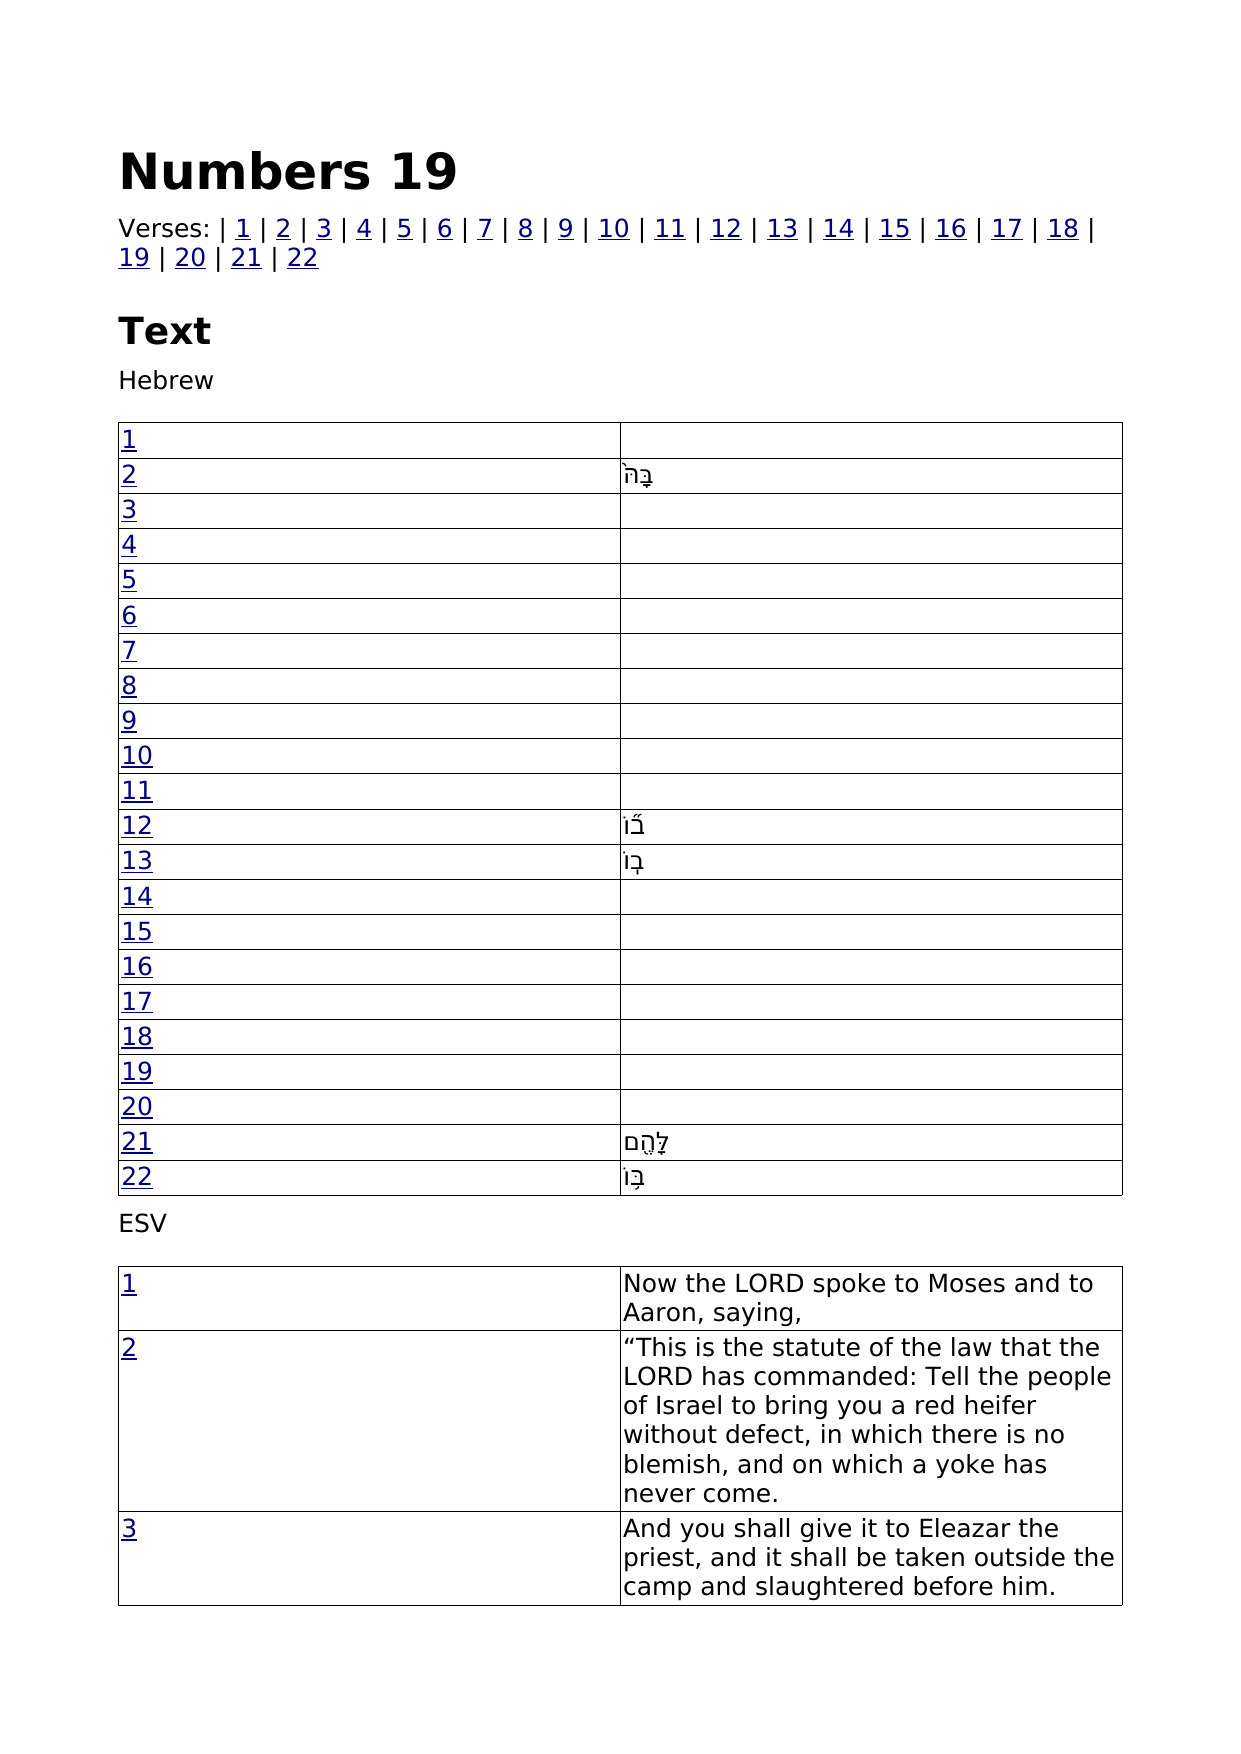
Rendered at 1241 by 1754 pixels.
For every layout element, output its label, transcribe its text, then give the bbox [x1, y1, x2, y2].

table_cell בּ֥וֹ [621, 1161, 1122, 1194]
table_cell 6 [119, 599, 620, 633]
table_cell [621, 739, 1122, 773]
table_cell [621, 985, 1122, 1019]
table_cell 2 [119, 459, 620, 492]
table_cell [621, 564, 1122, 598]
table_cell [621, 915, 1122, 949]
table_cell [621, 599, 1122, 633]
table_cell [621, 880, 1122, 914]
table_cell [621, 704, 1122, 738]
text ESV [118, 1209, 1122, 1239]
table_cell [621, 669, 1122, 703]
table_cell 7 [119, 634, 620, 668]
table_cell 5 [119, 564, 620, 598]
table_cell [621, 774, 1122, 808]
table_cell 10 [119, 739, 620, 773]
table_cell [621, 1055, 1122, 1089]
table_cell 3 [119, 1512, 620, 1604]
table_cell [621, 494, 1122, 528]
table_cell בָּהּ֙ [621, 459, 1122, 492]
table_header Now the LORD spoke to Moses and to Aaron, saying, [621, 1267, 1122, 1330]
text Verses: | 1 | 2 | 3 | 4 | 5 | 6 | 7 | 8 | 9 | 10 | 11 | 12 | 13 | 14 | 15 | 16 | 17 | 18 | 19 | 20 | 21 | 22 [118, 214, 1122, 272]
table_cell 20 [119, 1090, 620, 1124]
table_header [621, 423, 1122, 457]
table_cell And you shall give it to Eleazar the priest, and it shall be taken outside the camp and slaughtered before him. [621, 1512, 1122, 1604]
table_cell 18 [119, 1020, 620, 1054]
table_cell [621, 1090, 1122, 1124]
subtitle Text [118, 310, 1122, 353]
table_cell 12 [119, 810, 620, 843]
table_cell 8 [119, 669, 620, 703]
table_cell 19 [119, 1055, 620, 1089]
table_cell 16 [119, 950, 620, 984]
table_cell 22 [119, 1161, 620, 1194]
table_header 1 [119, 423, 620, 457]
text Hebrew [118, 366, 1122, 395]
table_cell 14 [119, 880, 620, 914]
table_cell 15 [119, 915, 620, 949]
table_cell 4 [119, 529, 620, 563]
table_cell בֽוֹ [621, 845, 1122, 879]
table_cell לָּהֶ֖ם [621, 1125, 1122, 1159]
table_cell [621, 950, 1122, 984]
table_cell 17 [119, 985, 620, 1019]
table_cell [621, 1020, 1122, 1054]
table_header 1 [119, 1267, 620, 1330]
table_cell 11 [119, 774, 620, 808]
table_cell 3 [119, 494, 620, 528]
subtitle Numbers 19 [118, 143, 1122, 201]
table_cell 9 [119, 704, 620, 738]
table_cell “This is the statute of the law that the LORD has commanded: Tell the people of Israel to bring you a red heifer without defect, in which there is no blemish, and on which a yoke has never come. [621, 1331, 1122, 1511]
table_cell [621, 529, 1122, 563]
table_cell 13 [119, 845, 620, 879]
table_cell 2 [119, 1331, 620, 1511]
table_cell ב֞וֹ [621, 810, 1122, 843]
table_cell 21 [119, 1125, 620, 1159]
table_cell [621, 634, 1122, 668]
